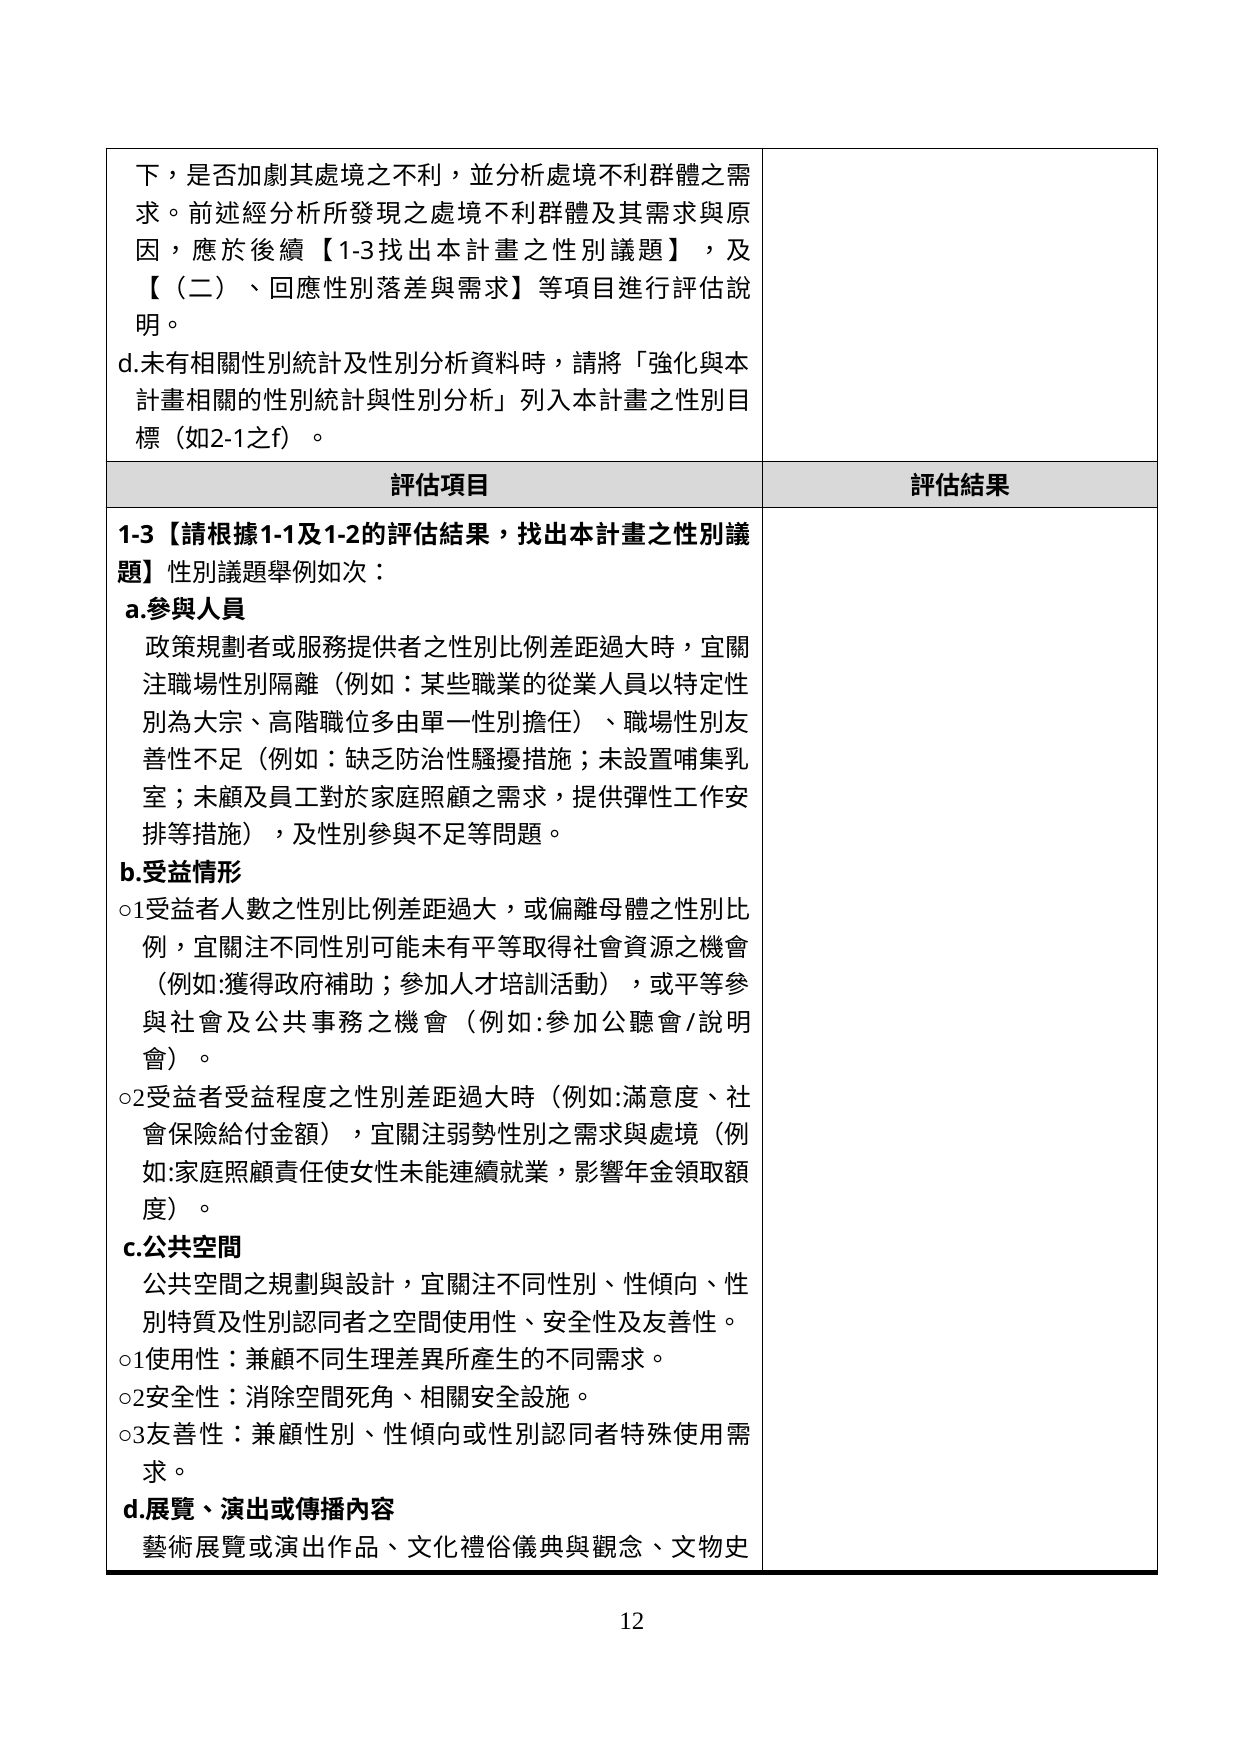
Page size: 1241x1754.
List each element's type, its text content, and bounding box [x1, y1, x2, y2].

table_cell 評估結果 [763, 462, 1157, 507]
table_cell 下，是否加劇其處境之不利，並分析處境不利群體之需求。前述經分析所發現之處境不利群體及其需求與原因，應於後續【1-3找出本計畫之性別議題】，及【（二）、回應性別落差與需求】等項目進行評估說明。 d.未有相關性別統計及性別分析資料時，請將「強化與本計畫相關的性別統計與性別分析」列入本計畫之性別目標（如2-1之f）。 [107, 149, 762, 461]
table_cell 評估項目 [107, 462, 762, 507]
table_cell [763, 149, 1157, 461]
table_cell [763, 508, 1157, 1570]
table_cell 1-3【請根據1-1及1-2的評估結果，找出本計畫之性別議題】性別議題舉例如次： a.參與人員 政策規劃者或服務提供者之性別比例差距過大時，宜關注職場性別隔離（例如：某些職業的從業人員以特定性別為大宗、高階職位多由單一性別擔任）、職場性別友善性不足（例如：缺乏防治性騷擾措施；未設置哺集乳室；未顧及員工對於家庭照顧之需求，提供彈性工作安排等措施），及性別參與不足等問題。 b.受益情形 ○1受益者人數之性別比例差距過大，或偏離母體之性別比例，宜關注不同性別可能未有平等取得社會資源之機會（例如:獲得政府補助；參加人才培訓活動），或平等參與社會及公共事務之機會（例如:參加公聽會/說明會）。 ○2受益者受益程度之性別差距過大時（例如:滿意度、社會保險給付金額），宜關注弱勢性別之需求與處境（例如:家庭照顧責任使女性未能連續就業，影響年金領取額度）。 c.公共空間 公共空間之規劃與設計，宜關注不同性別、性傾向、性別特質及性別認同者之空間使用性、安全性及友善性。 ○1使用性：兼顧不同生理差異所產生的不同需求。 ○2安全性：消除空間死角、相關安全設施。 ○3友善性：兼顧性別、性傾向或性別認同者特殊使用需求。 d.展覽、演出或傳播內容 藝術展覽或演出作品、文化禮俗儀典與觀念、文物史 [107, 508, 762, 1570]
